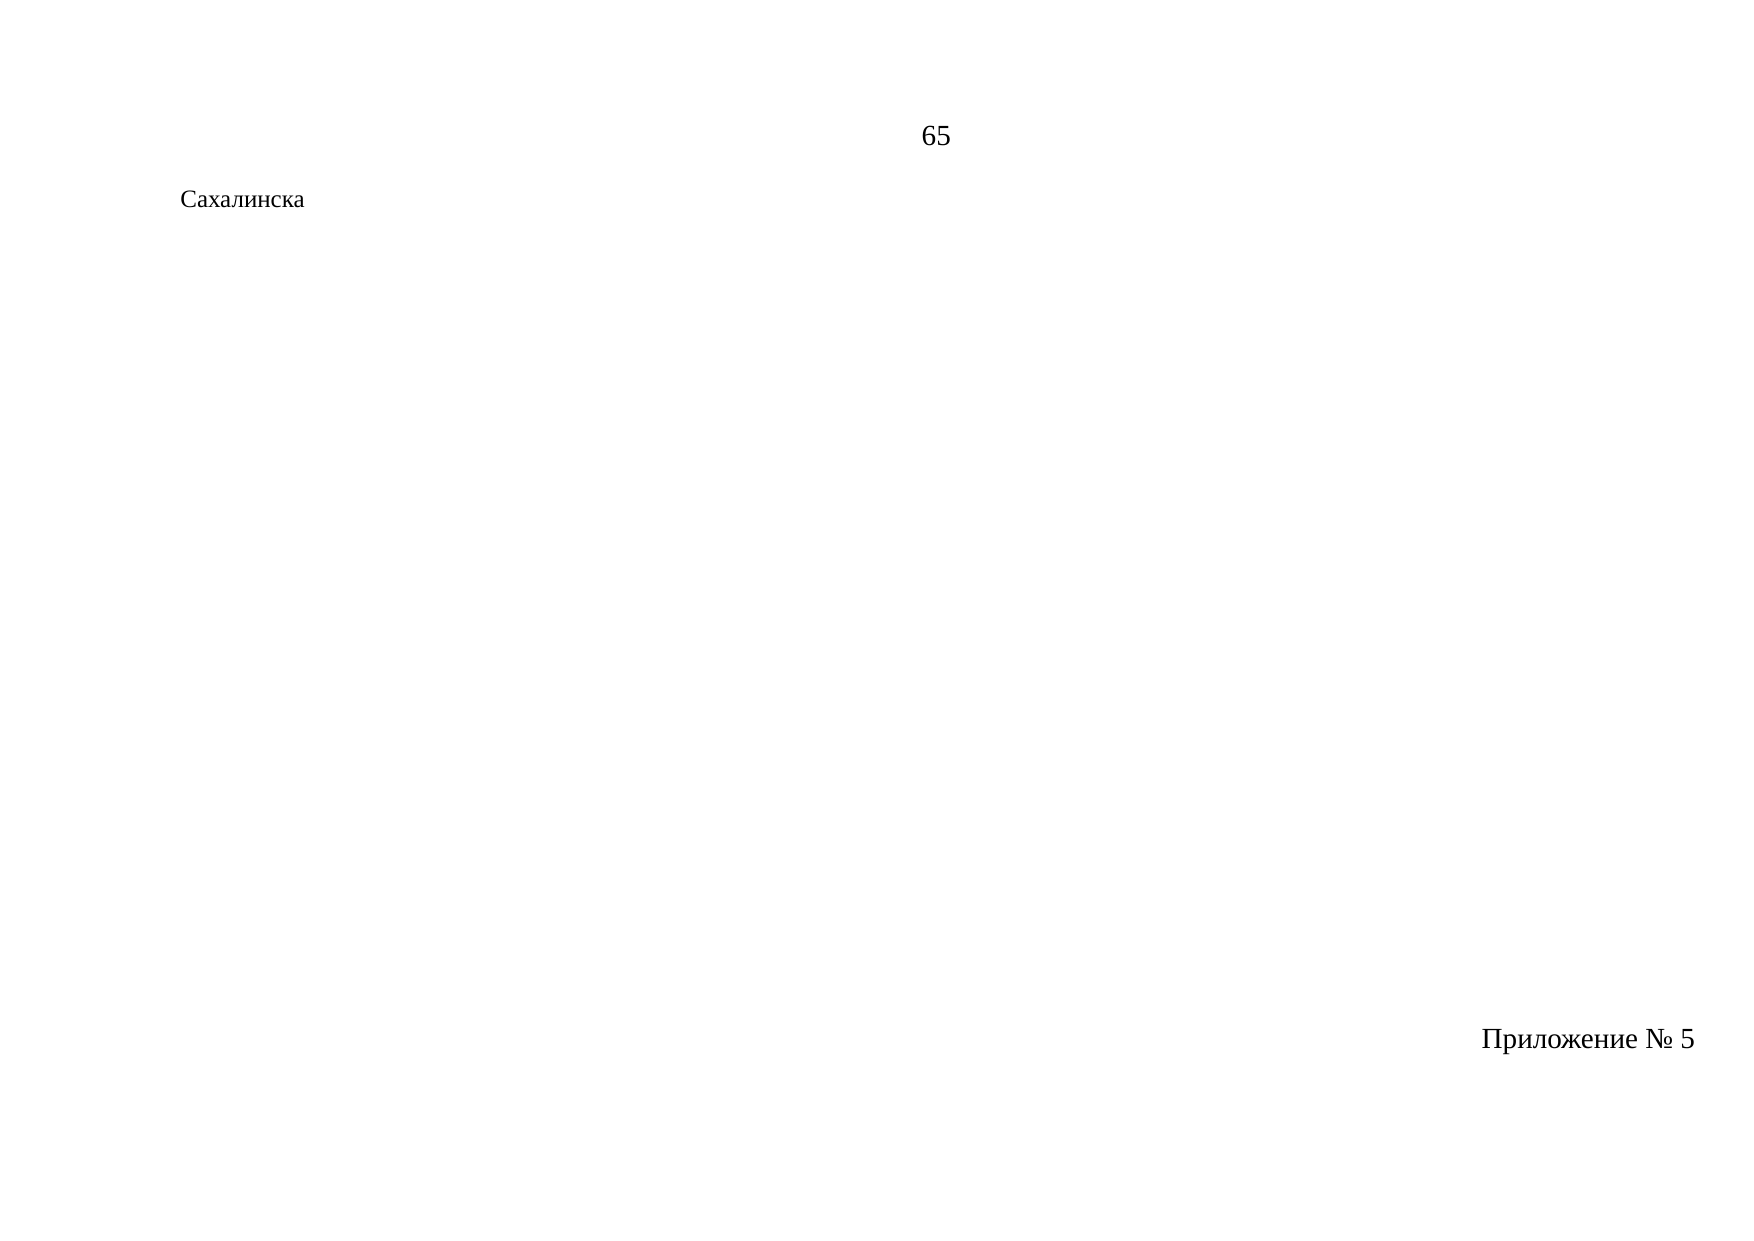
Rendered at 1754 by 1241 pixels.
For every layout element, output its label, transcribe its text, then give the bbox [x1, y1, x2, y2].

text Приложение № 5 [177, 1021, 1695, 1054]
table_cell Сахалинска [177, 181, 1695, 216]
